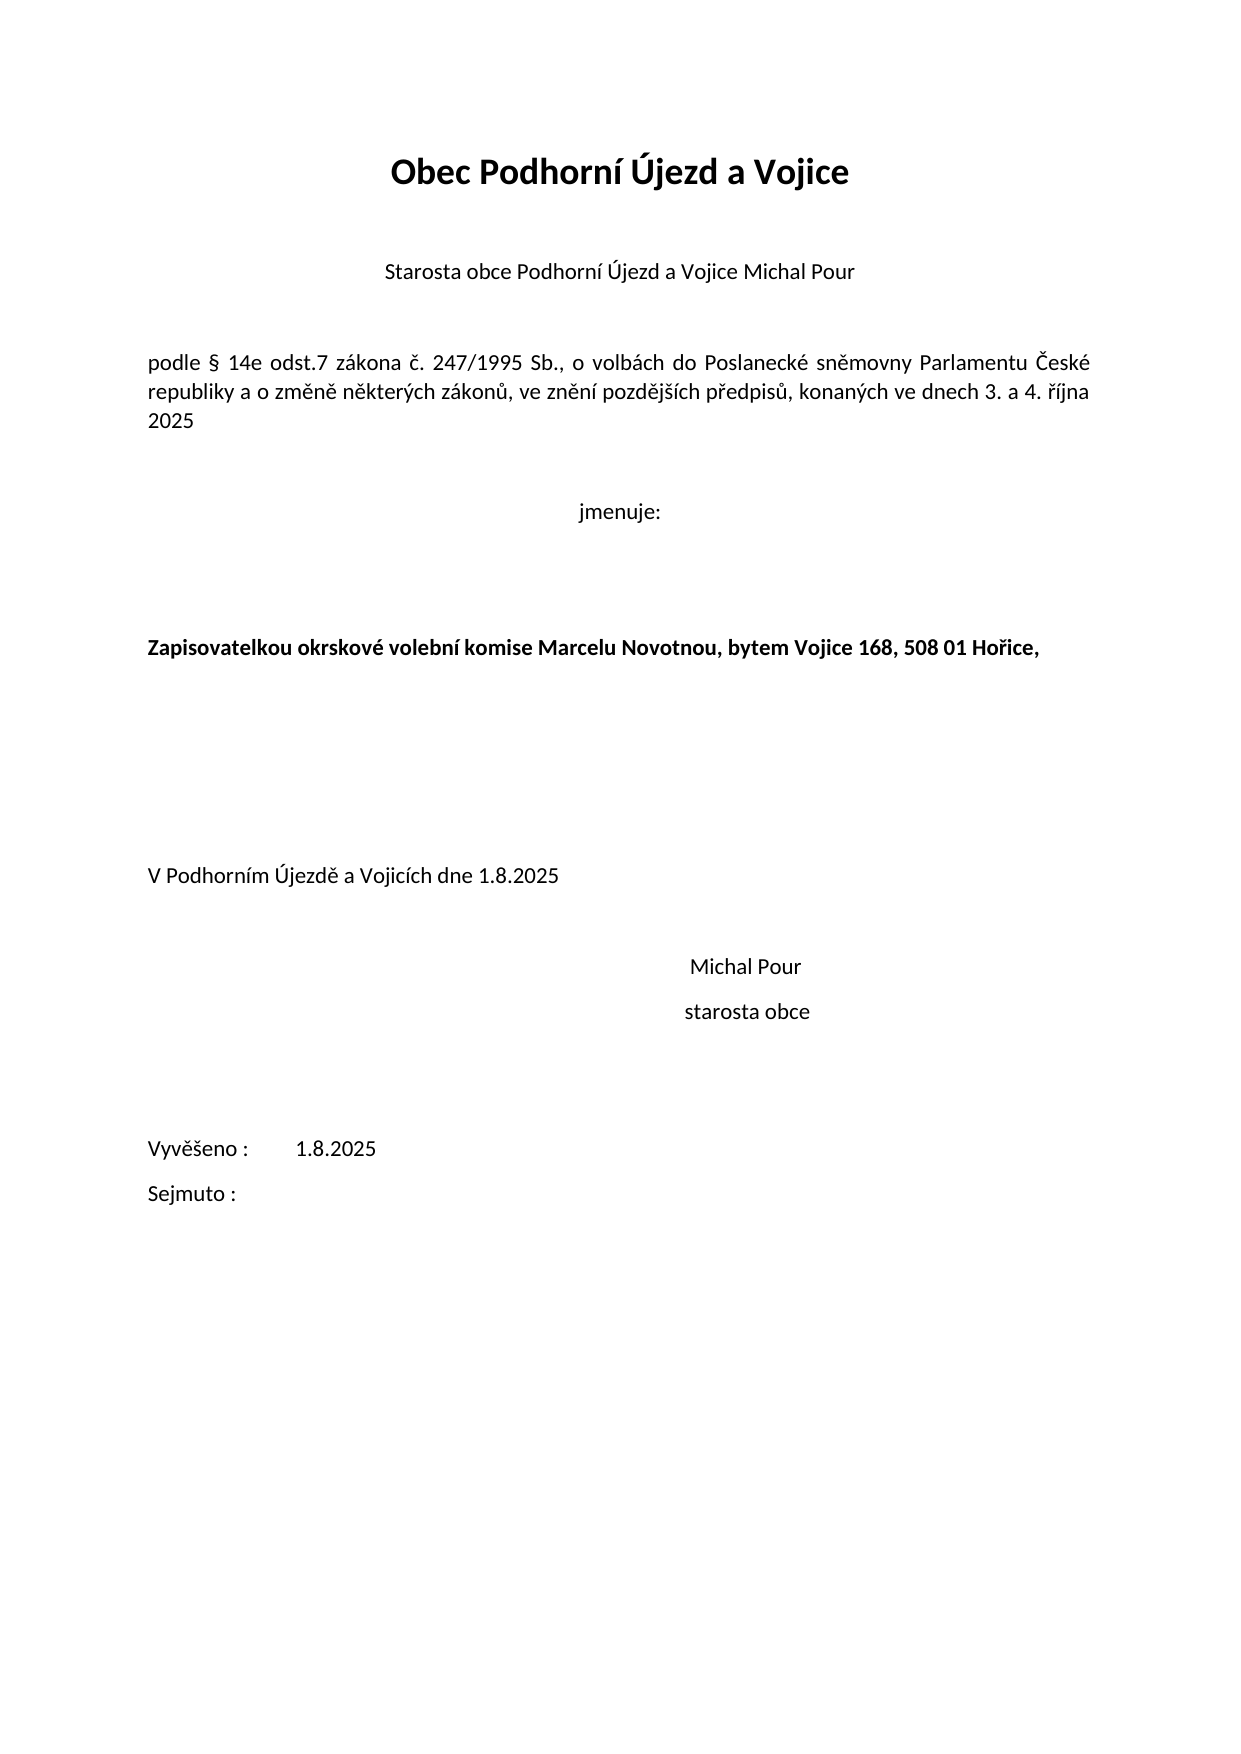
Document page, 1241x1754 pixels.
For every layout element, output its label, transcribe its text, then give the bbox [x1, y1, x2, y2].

text jmenuje: [148, 497, 1093, 525]
text Sejmuto : [148, 1179, 1093, 1208]
text Starosta obce Podhorní Újezd a Vojice Michal Pour [148, 257, 1093, 285]
text Zapisovatelkou okrskové volební komise Marcelu Novotnou, bytem Vojice 168, 508 01 Hořice, [148, 633, 1093, 661]
text Obec Podhorní Újezd a Vojice [148, 148, 1093, 193]
text podle § 14e odst.7 zákona č. 247/1995 Sb., o volbách do Poslanecké sněmovny Parlamentu České republiky a o změně některých zákonů, ve znění pozdějších předpisů, konaných ve dnech 3. a 4. října 2025 [148, 348, 1093, 434]
text starosta obce [148, 997, 1093, 1026]
text Michal Pour [148, 952, 1093, 980]
text Vyvěšeno : 1.8.2025 [148, 1134, 1093, 1162]
text V Podhorním Újezdě a Vojicích dne 1.8.2025 [148, 861, 1093, 889]
